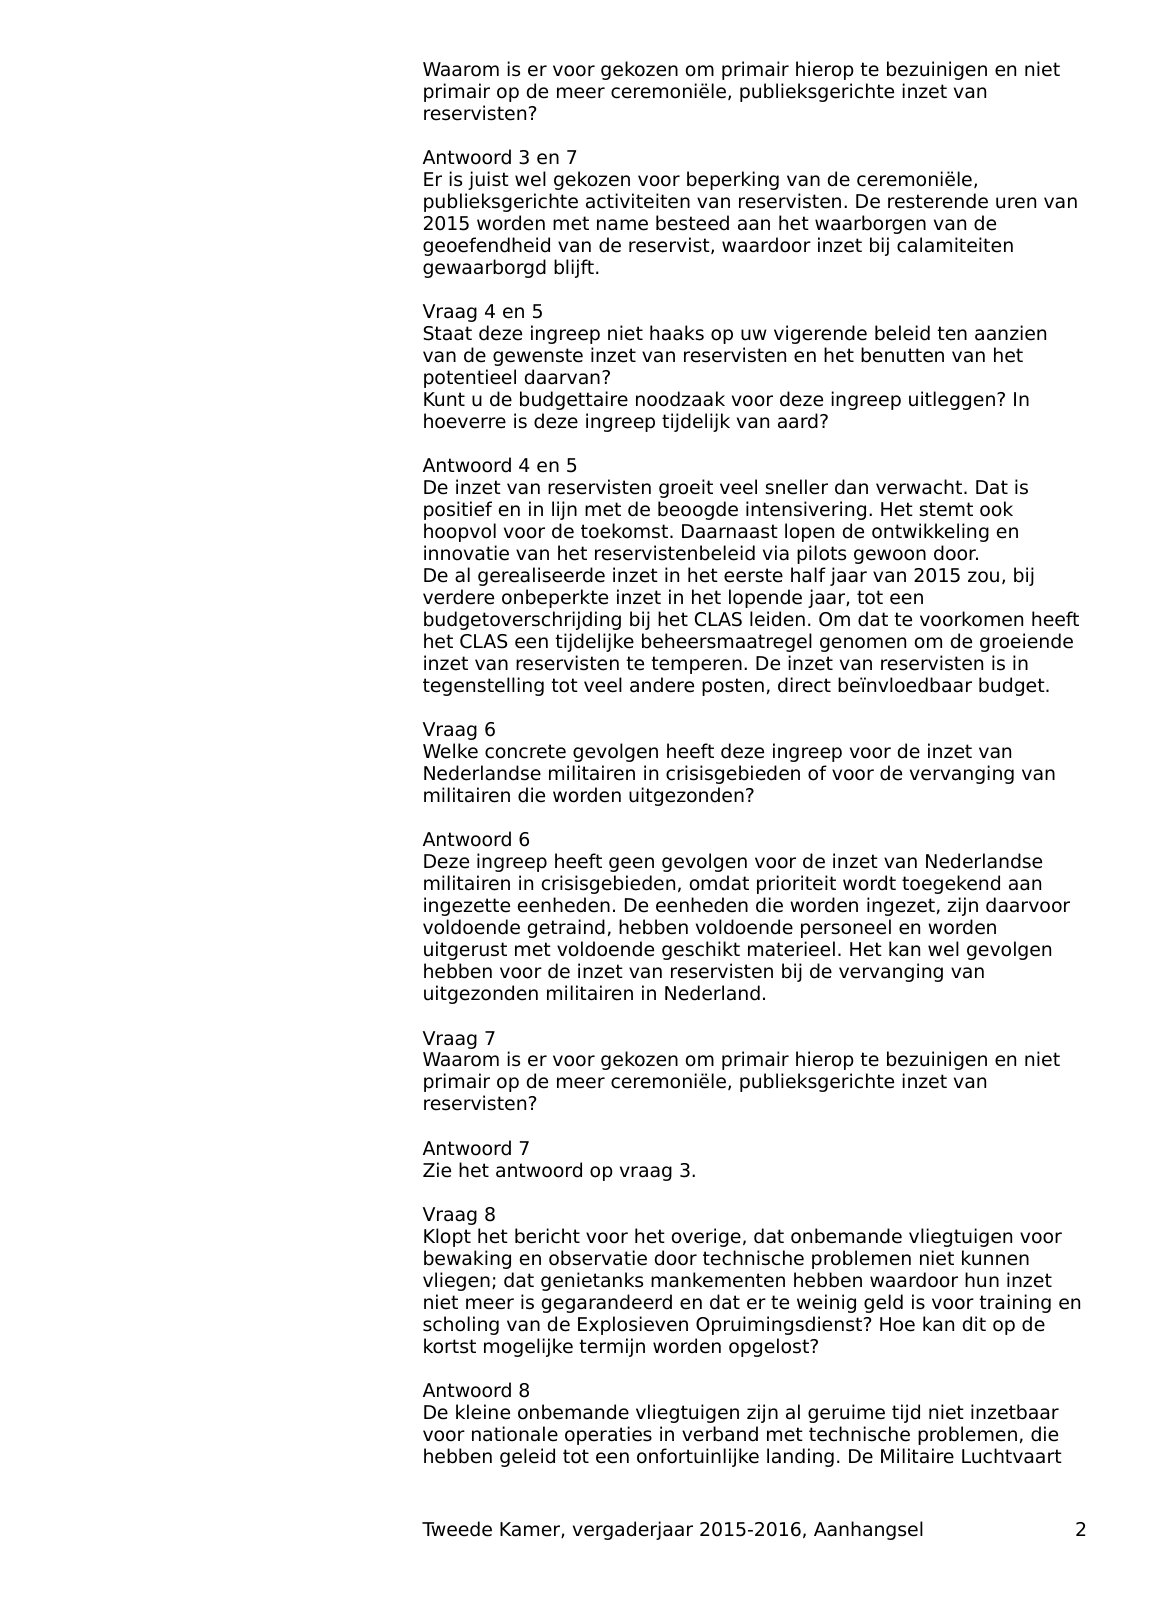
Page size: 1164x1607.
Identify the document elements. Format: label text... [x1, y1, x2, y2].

text Zie het antwoord op vraag 3. [422, 1159, 1087, 1181]
text Staat deze ingreep niet haaks op uw vigerende beleid ten aanzien van de gewenste inzet van reservisten en het benutten van het potentieel daarvan? [422, 323, 1087, 389]
text Deze ingreep heeft geen gevolgen voor de inzet van Nederlandse militairen in crisisgebieden, omdat prioriteit wordt toegekend aan ingezette eenheden. De eenheden die worden ingezet, zijn daarvoor voldoende getraind, hebben voldoende personeel en worden uitgerust met voldoende geschikt materieel. Het kan wel gevolgen hebben voor de inzet van reservisten bij de vervanging van uitgezonden militairen in Nederland. [422, 851, 1087, 1005]
text Vraag 8 [422, 1204, 1087, 1226]
text Antwoord 6 [422, 829, 1087, 851]
text Antwoord 7 [422, 1137, 1087, 1159]
text Vraag 6 [422, 719, 1087, 741]
text Kunt u de budgettaire noodzaak voor deze ingreep uitleggen? In hoeverre is deze ingreep tijdelijk van aard? [422, 389, 1087, 433]
text De inzet van reservisten groeit veel sneller dan verwacht. Dat is positief en in lijn met de beoogde intensivering. Het stemt ook hoopvol voor de toekomst. Daarnaast lopen de ontwikkeling en innovatie van het reservistenbeleid via pilots gewoon door. [422, 477, 1087, 565]
text De al gerealiseerde inzet in het eerste half jaar van 2015 zou, bij verdere onbeperkte inzet in het lopende jaar, tot een budgetoverschrijding bij het CLAS leiden. Om dat te voorkomen heeft het CLAS een tijdelijke beheersmaatregel genomen om de groeiende inzet van reservisten te temperen. De inzet van reservisten is in tegenstelling tot veel andere posten, direct beïnvloedbaar budget. [422, 565, 1087, 697]
text De kleine onbemande vliegtuigen zijn al geruime tijd niet inzetbaar voor nationale operaties in verband met technische problemen, die hebben geleid tot een onfortuinlijke landing. De Militaire Luchtvaart [422, 1402, 1087, 1468]
text Welke concrete gevolgen heeft deze ingreep voor de inzet van Nederlandse militairen in crisisgebieden of voor de vervanging van militairen die worden uitgezonden? [422, 741, 1087, 807]
text Vraag 7 [422, 1027, 1087, 1049]
text Vraag 4 en 5 [422, 301, 1087, 323]
text Waarom is er voor gekozen om primair hierop te bezuinigen en niet primair op de meer ceremoniële, publieksgerichte inzet van reservisten? [422, 1049, 1087, 1115]
text Waarom is er voor gekozen om primair hierop te bezuinigen en niet primair op de meer ceremoniële, publieksgerichte inzet van reservisten? [422, 59, 1087, 125]
text Antwoord 8 [422, 1380, 1087, 1402]
text Antwoord 3 en 7 [422, 147, 1087, 169]
text Er is juist wel gekozen voor beperking van de ceremoniële, publieksgerichte activiteiten van reservisten. De resterende uren van 2015 worden met name besteed aan het waarborgen van de geoefendheid van de reservist, waardoor inzet bij calamiteiten gewaarborgd blijft. [422, 169, 1087, 279]
text Klopt het bericht voor het overige, dat onbemande vliegtuigen voor bewaking en observatie door technische problemen niet kunnen vliegen; dat genietanks mankementen hebben waardoor hun inzet niet meer is gegarandeerd en dat er te weinig geld is voor training en scholing van de Explosieven Opruimingsdienst? Hoe kan dit op de kortst mogelijke termijn worden opgelost? [422, 1226, 1087, 1357]
text Antwoord 4 en 5 [422, 455, 1087, 477]
